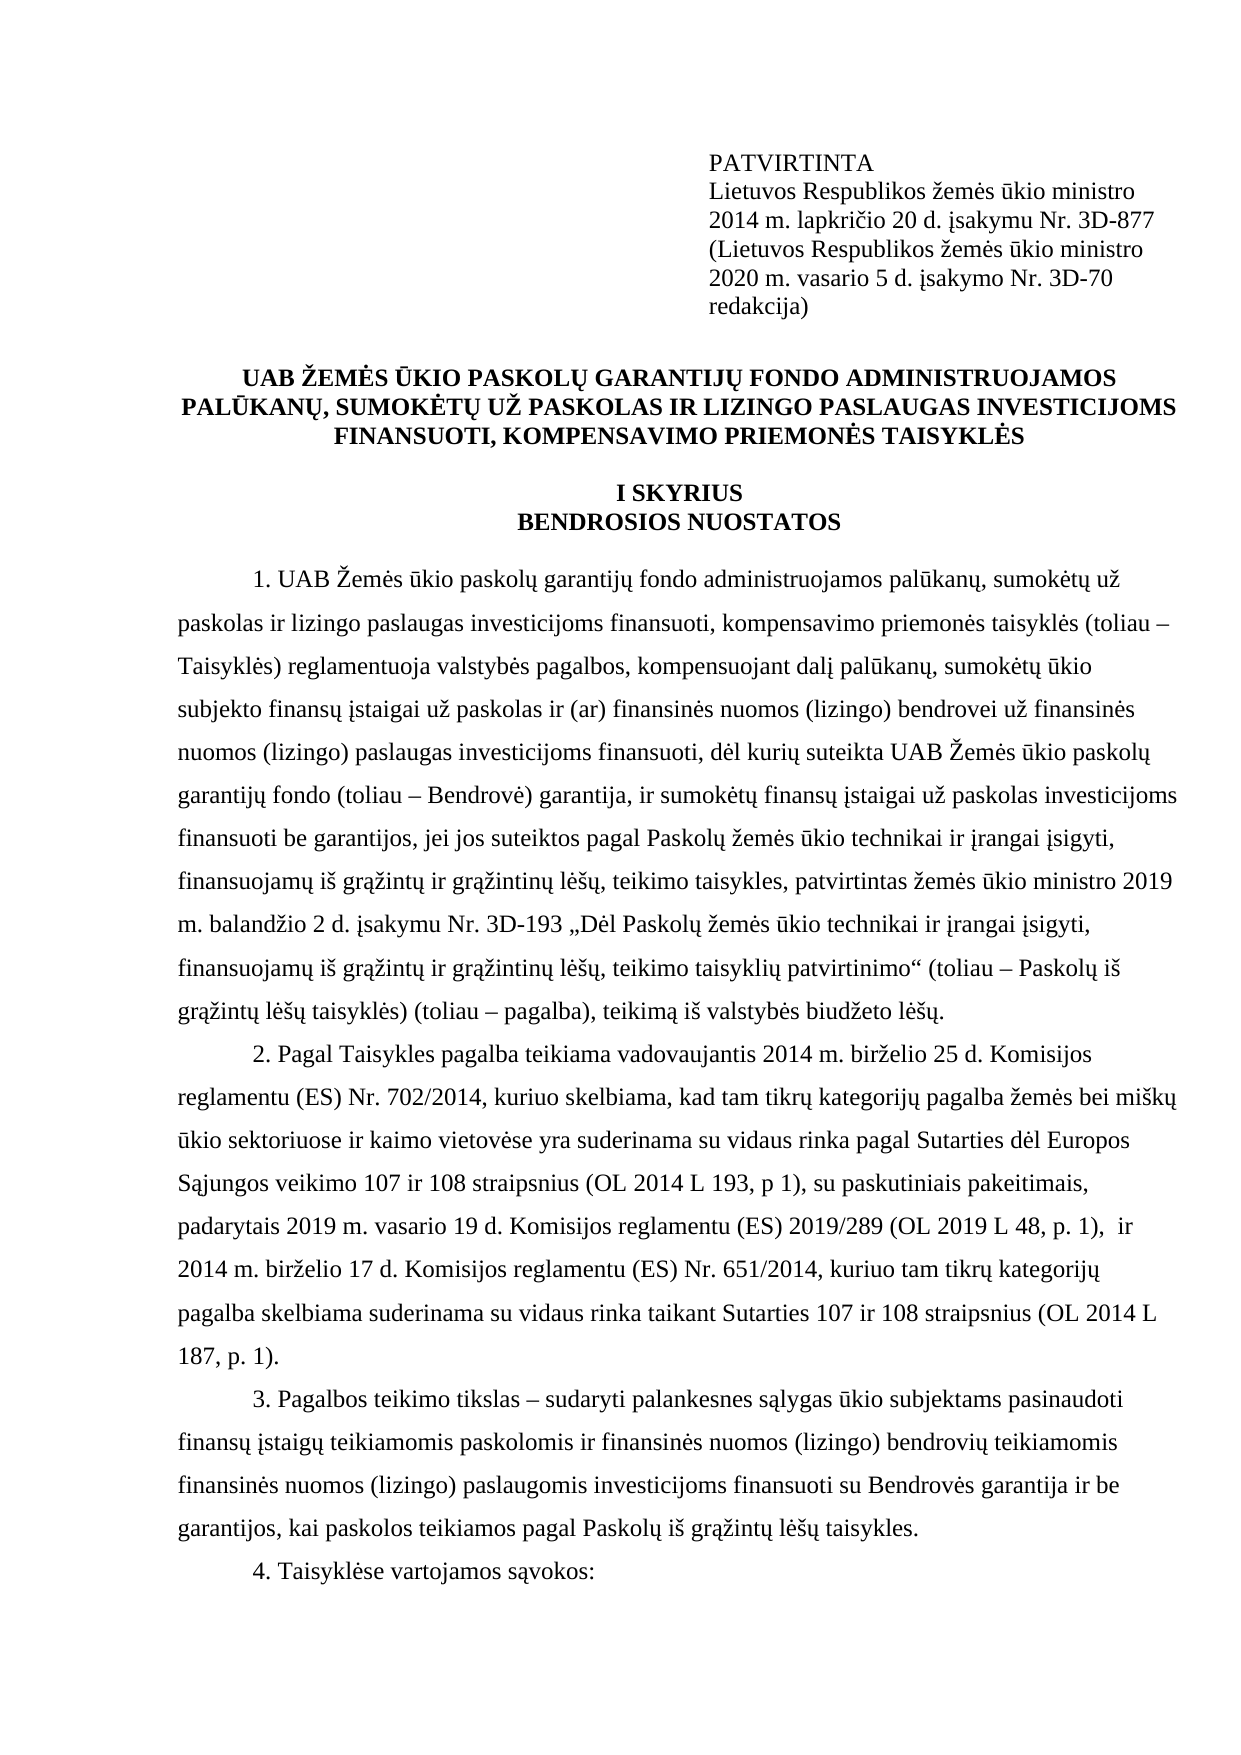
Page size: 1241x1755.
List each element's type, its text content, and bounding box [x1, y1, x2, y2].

text 3. Pagalbos teikimo tikslas – sudaryti palankesnes sąlygas ūkio subjektams pasinaudoti finansų įstaigų teikiamomis paskolomis ir finansinės nuomos (lizingo) bendrovių teikiamomis finansinės nuomos (lizingo) paslaugomis investicijoms finansuoti su Bendrovės garantija ir be garantijos, kai paskolos teikiamos pagal Paskolų iš grąžintų lėšų taisykles. [177, 1384, 1181, 1542]
text 1. UAB Žemės ūkio paskolų garantijų fondo administruojamos palūkanų, sumokėtų už paskolas ir lizingo paslaugas investicijoms finansuoti, kompensavimo priemonės taisyklės (toliau – Taisyklės) reglamentuoja valstybės pagalbos, kompensuojant dalį palūkanų, sumokėtų ūkio subjekto finansų įstaigai už paskolas ir (ar) finansinės nuomos (lizingo) bendrovei už finansinės nuomos (lizingo) paslaugas investicijoms finansuoti, dėl kurių suteikta UAB Žemės ūkio paskolų garantijų fondo (toliau – Bendrovė) garantija, ir sumokėtų finansų įstaigai už paskolas investicijoms finansuoti be garantijos, jei jos suteiktos pagal Paskolų žemės ūkio technikai ir įrangai įsigyti, finansuojamų iš grąžintų ir grąžintinų lėšų, teikimo taisykles, patvirtintas žemės ūkio ministro 2019 m. balandžio 2 d. įsakymu Nr. 3D-193 „Dėl Paskolų žemės ūkio technikai ir įrangai įsigyti, finansuojamų iš grąžintų ir grąžintinų lėšų, teikimo taisyklių patvirtinimo“ (toliau – Paskolų iš grąžintų lėšų taisyklės) (toliau – pagalba), teikimą iš valstybės biudžeto lėšų. [177, 564, 1181, 1024]
text 2. Pagal Taisykles pagalba teikiama vadovaujantis 2014 m. birželio 25 d. Komisijos reglamentu (ES) Nr. 702/2014, kuriuo skelbiama, kad tam tikrų kategorijų pagalba žemės bei miškų ūkio sektoriuose ir kaimo vietovėse yra suderinama su vidaus rinka pagal Sutarties dėl Europos Sąjungos veikimo 107 ir 108 straipsnius (OL 2014 L 193, p 1), su paskutiniais pakeitimais, padarytais 2019 m. vasario 19 d. Komisijos reglamentu (ES) 2019/289 (OL 2019 L 48, p. 1), ir 2014 m. birželio 17 d. Komisijos reglamentu (ES) Nr. 651/2014, kuriuo tam tikrų kategorijų pagalba skelbiama suderinama su vidaus rinka taikant Sutarties 107 ir 108 straipsnius (OL 2014 L 187, p. 1). [177, 1039, 1181, 1369]
text Lietuvos Respublikos žemės ūkio ministro [709, 176, 1181, 205]
text PATVIRTINTA [709, 148, 1181, 176]
text UAB Žemės ūkio paskolų garantijų fondo administruojamos PALŪKANŲ, SUMOKĖTŲ UŽ PASKOLAS IR LIZINGO PASLAUGAS INVESTICIJOMS FINANSUOTI, KOMPENSAVIMO PRIEMONĖS TAISYKLĖS [177, 363, 1181, 449]
text 2020 m. vasario 5 d. įsakymo Nr. 3D-70 [276, 263, 1181, 291]
text 2014 m. lapkričio 20 d. įsakymu Nr. 3D-877 [709, 205, 1181, 234]
text 4. Taisyklėse vartojamos sąvokos: [177, 1556, 1181, 1585]
text BENDROSIOS NUOSTATOS [177, 507, 1181, 536]
text I SKYRIUS [177, 478, 1181, 507]
text (Lietuvos Respublikos žemės ūkio ministro [276, 234, 1181, 263]
text redakcija) [269, 291, 1181, 320]
